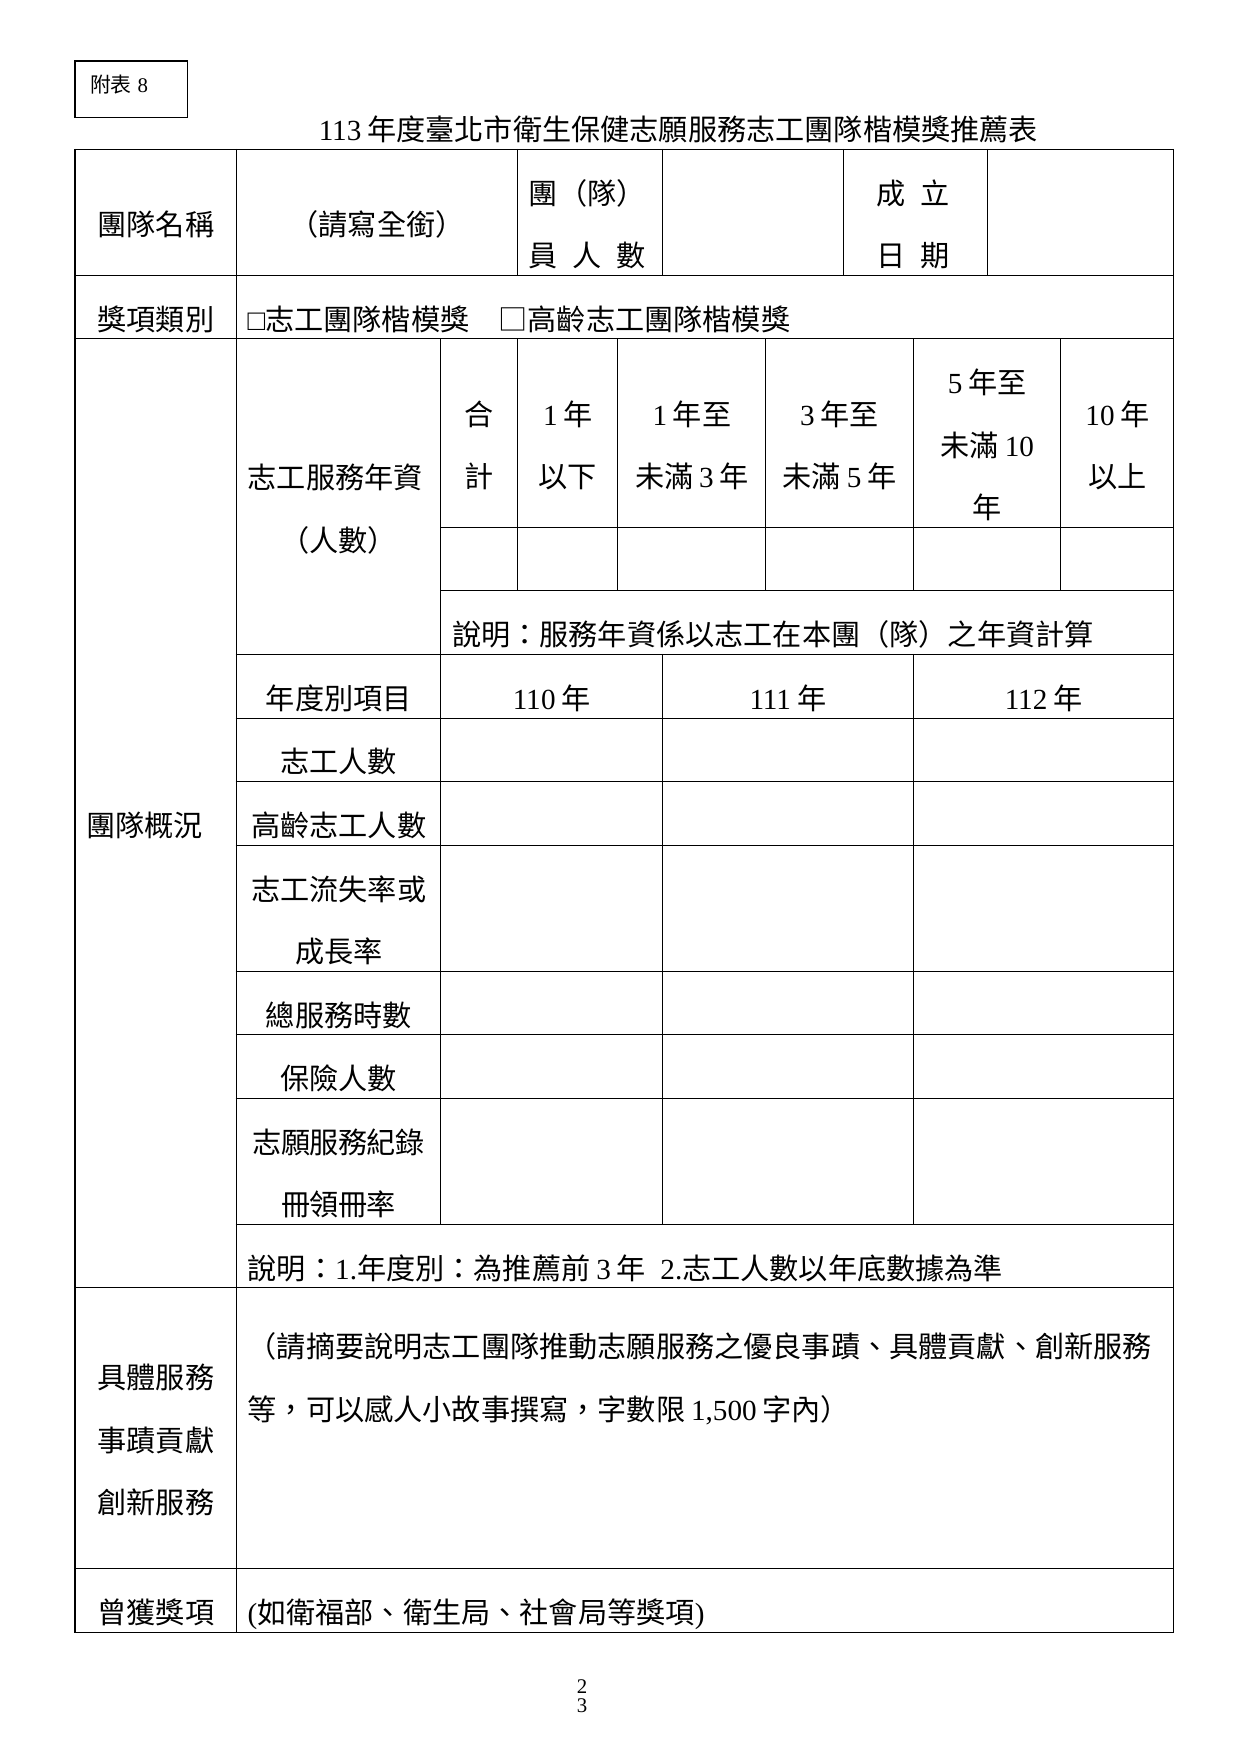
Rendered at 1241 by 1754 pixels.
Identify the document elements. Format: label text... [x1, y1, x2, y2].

table_cell [766, 528, 913, 590]
table_cell 3年至 未滿5年 [766, 339, 913, 527]
table_cell 曾獲獎項 [76, 1569, 236, 1632]
table_cell [663, 972, 913, 1034]
table_cell 5年至 未滿10年 [914, 339, 1060, 527]
table_cell [618, 528, 765, 590]
table_cell [441, 1035, 662, 1098]
table_cell 團隊概況 [76, 339, 236, 1287]
table_cell [441, 528, 517, 590]
table_cell □志工團隊楷模獎 □高齡志工團隊楷模獎 [237, 276, 1173, 338]
table_cell [518, 528, 617, 590]
table_cell 年度別項目 [237, 655, 440, 717]
table_cell [441, 782, 662, 844]
table_cell [441, 972, 662, 1034]
table_cell [663, 782, 913, 844]
table_header [988, 150, 1173, 275]
table_cell 總服務時數 [237, 972, 440, 1034]
table_cell [914, 719, 1173, 781]
table_cell 具體服務 事蹟貢獻 創新服務 [76, 1288, 236, 1568]
table_cell 112年 [914, 655, 1173, 717]
table_cell 志工服務年資 （人數） [237, 339, 440, 654]
table_cell 志願服務紀錄冊領冊率 [237, 1099, 440, 1224]
table_cell 保險人數 [237, 1035, 440, 1098]
table_cell （請摘要說明志工團隊推動志願服務之優良事蹟、具體貢獻、創新服務等，可以感人小故事撰寫，字數限1,500字內） [237, 1288, 1173, 1568]
table_cell [914, 1035, 1173, 1098]
table_cell [441, 1099, 662, 1224]
table_cell 110年 [441, 655, 662, 717]
table_cell [1061, 528, 1173, 590]
table_header （請寫全銜） [237, 150, 517, 275]
table_cell [914, 782, 1173, 844]
table_cell 111年 [663, 655, 913, 717]
table_cell 10年 以上 [1061, 339, 1173, 527]
table_header 團（隊） 員 人 數 [518, 150, 662, 275]
table_cell [663, 719, 913, 781]
table_cell 說明：服務年資係以志工在本團（隊）之年資計算 [441, 591, 1173, 654]
table_cell [914, 972, 1173, 1034]
table_cell [914, 846, 1173, 971]
table_cell 說明：1.年度別：為推薦前3年 2.志工人數以年底數據為準 [237, 1225, 1173, 1287]
table_cell [914, 1099, 1173, 1224]
table_cell 1年至 未滿3年 [618, 339, 765, 527]
table_cell [663, 1035, 913, 1098]
table_cell [441, 719, 662, 781]
table_cell [663, 846, 913, 971]
table_header 成 立 日 期 [844, 150, 987, 275]
table_cell [663, 1099, 913, 1224]
table_cell 高齡志工人數 [237, 782, 440, 844]
table_cell 合計 [441, 339, 517, 527]
table_cell 志工流失率或成長率 [237, 846, 440, 971]
table_cell 獎項類別 [76, 276, 236, 338]
table_cell 1年 以下 [518, 339, 617, 527]
table_cell [914, 528, 1060, 590]
table_header 團隊名稱 [76, 150, 236, 275]
text 113年度臺北市衛生保健志願服務志工團隊楷模獎推薦表 [179, 86, 1165, 149]
table_header [663, 150, 843, 275]
table_cell (如衛福部、衛生局、社會局等獎項) [237, 1569, 1173, 1632]
table_cell 志工人數 [237, 719, 440, 781]
table_cell [441, 846, 662, 971]
